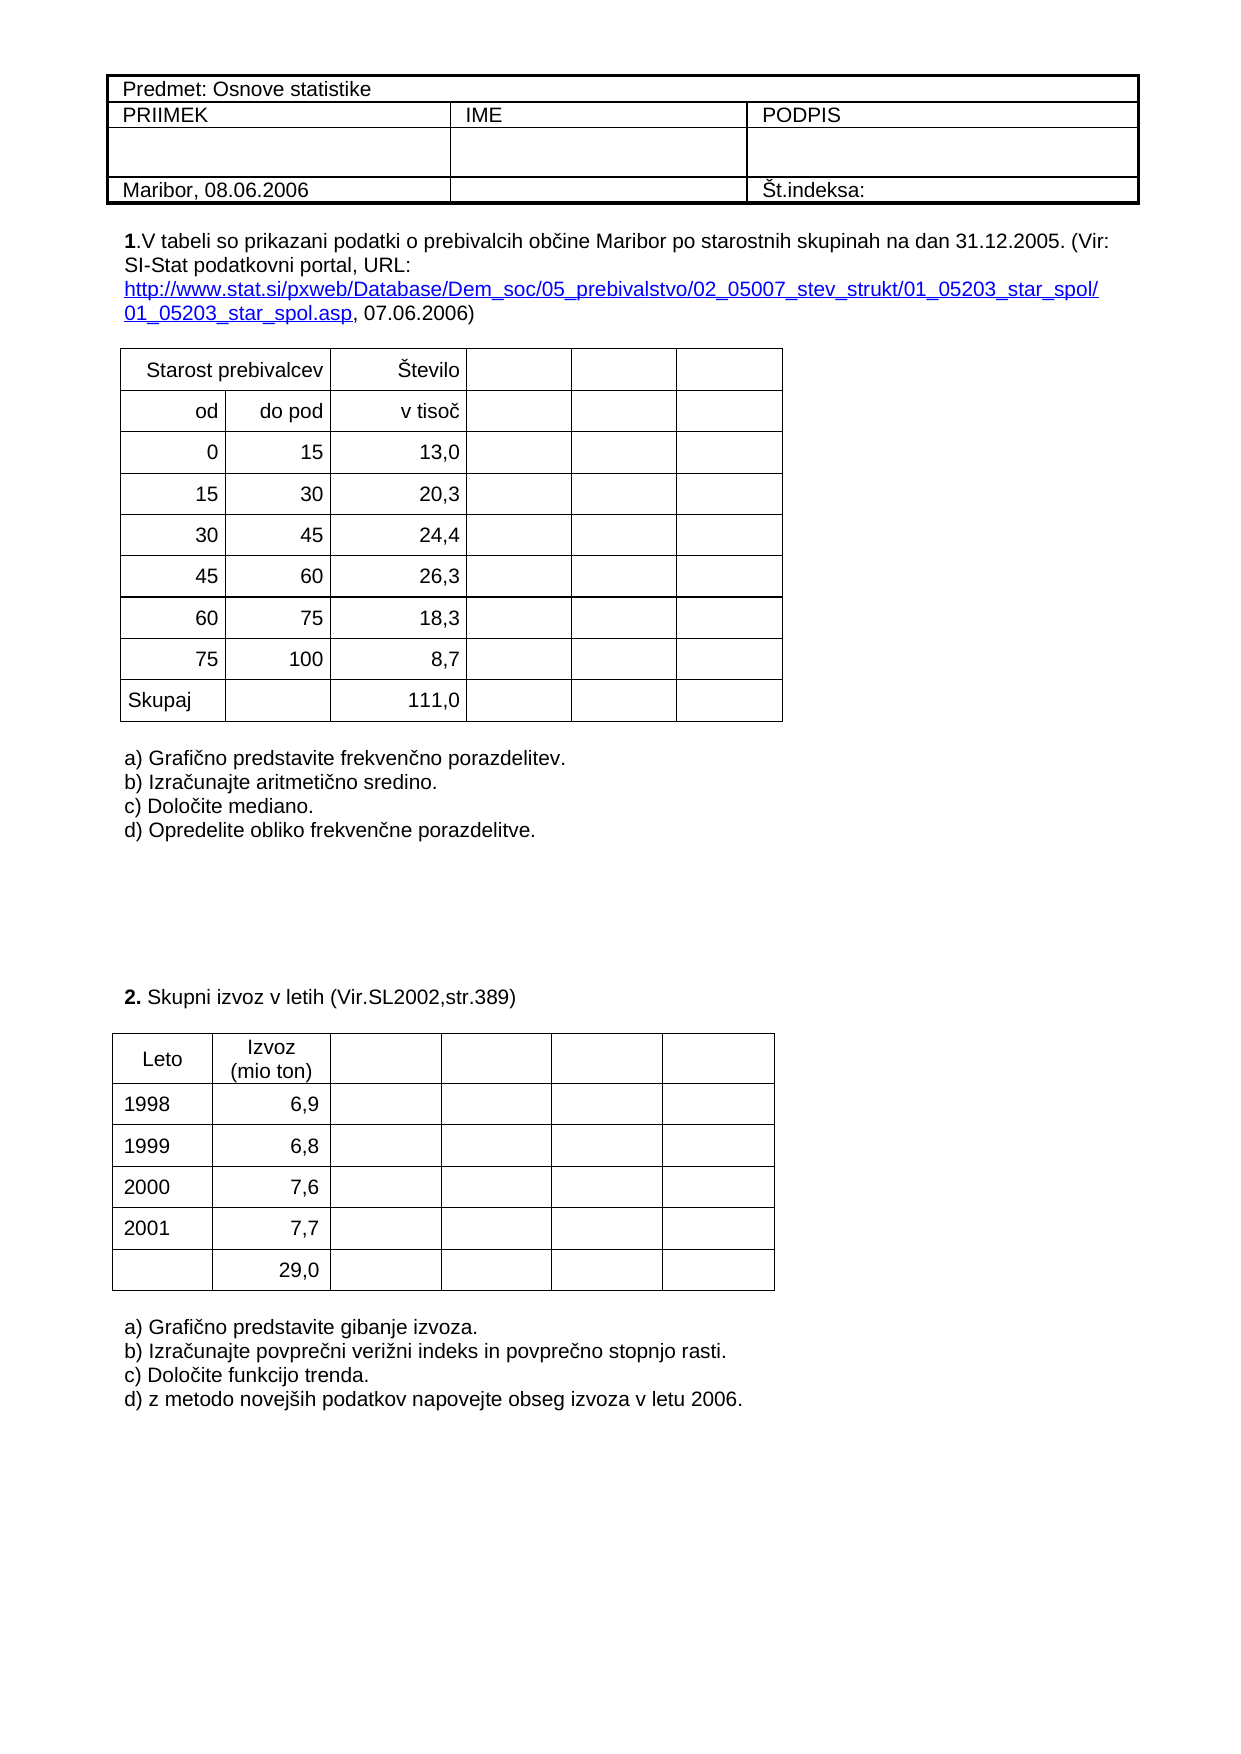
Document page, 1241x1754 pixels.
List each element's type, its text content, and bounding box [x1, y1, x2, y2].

table_cell 29,0 [213, 1250, 330, 1290]
table_cell [467, 515, 571, 555]
table_cell [331, 1084, 441, 1124]
table_cell 7,6 [213, 1167, 330, 1207]
table_cell [442, 1167, 551, 1207]
table_cell [331, 1167, 441, 1207]
table_cell 60 [226, 556, 330, 596]
table_cell [552, 1125, 662, 1166]
table_cell [552, 1167, 662, 1207]
text b) Izračunajte aritmetično sredino. [124, 769, 1122, 793]
table_cell 6,9 [213, 1084, 330, 1124]
table_cell [331, 1208, 441, 1248]
table_cell 24,4 [331, 515, 466, 555]
table_cell 8,7 [331, 639, 466, 679]
text d) Opredelite obliko frekvenčne porazdelitve. [124, 817, 1122, 841]
table_cell [677, 515, 782, 555]
table_cell do pod [226, 391, 330, 431]
text c) Določite mediano. [124, 793, 1122, 817]
table_cell [572, 680, 676, 721]
table_cell [467, 556, 571, 596]
table_header [677, 349, 782, 390]
table_cell [572, 598, 676, 638]
table_cell [467, 598, 571, 638]
table_cell [467, 432, 571, 472]
table_cell [572, 474, 676, 514]
table_cell [663, 1084, 774, 1124]
table_cell 30 [121, 515, 225, 555]
table_cell [677, 598, 782, 638]
table_cell [552, 1208, 662, 1248]
table_cell [467, 391, 571, 431]
table_cell [677, 391, 782, 431]
table_cell [677, 556, 782, 596]
text b) Izračunajte povprečni verižni indeks in povprečno stopnjo rasti. [124, 1339, 1122, 1363]
table_cell [572, 515, 676, 555]
table_cell [677, 639, 782, 679]
text 2. Skupni izvoz v letih (Vir.SL2002,str.389) [124, 985, 1122, 1009]
table_cell 6,8 [213, 1125, 330, 1166]
table_cell [552, 1250, 662, 1290]
table_header Število [331, 349, 466, 390]
table_header Leto [113, 1034, 212, 1083]
table_cell [467, 680, 571, 721]
table_cell 2001 [113, 1208, 212, 1248]
table_cell [467, 474, 571, 514]
table_cell 45 [121, 556, 225, 596]
table_header [331, 1034, 441, 1083]
table_cell [331, 1125, 441, 1166]
table_cell [663, 1167, 774, 1207]
table_cell [572, 432, 676, 472]
table_cell v tisoč [331, 391, 466, 431]
table_cell 20,3 [331, 474, 466, 514]
table_header [467, 349, 571, 390]
table_cell [663, 1208, 774, 1248]
table_cell [572, 556, 676, 596]
table_cell [552, 1084, 662, 1124]
table_cell 1998 [113, 1084, 212, 1124]
table_cell [677, 474, 782, 514]
table_header Starost prebivalcev [121, 349, 330, 390]
text a) Grafično predstavite gibanje izvoza. [124, 1315, 1122, 1339]
text a) Grafično predstavite frekvenčno porazdelitev. [124, 746, 1122, 769]
table_cell 2000 [113, 1167, 212, 1207]
table_cell od [121, 391, 225, 431]
table_cell 75 [226, 598, 330, 638]
text d) z metodo novejših podatkov napovejte obseg izvoza v letu 2006. [124, 1387, 1122, 1411]
text c) Določite funkcijo trenda. [124, 1363, 1122, 1387]
table_cell Skupaj [121, 680, 225, 721]
table_cell [677, 432, 782, 472]
table_cell 18,3 [331, 598, 466, 638]
table_header [572, 349, 676, 390]
table_cell 111,0 [331, 680, 466, 721]
table_cell [572, 639, 676, 679]
table_cell [572, 391, 676, 431]
table_cell 13,0 [331, 432, 466, 472]
table_cell 30 [226, 474, 330, 514]
text 1.V tabeli so prikazani podatki o prebivalcih občine Maribor po starostnih skupinah na dan 31.12.2005. (Vir: SI-Stat podatkovni portal, URL: http://www.stat.si/pxweb/Database/Dem_soc/05_prebivalstvo/02_05007_stev_strukt/01_05203_star_spol/01_05203_star_spol.asp, 07.06.2006) [124, 228, 1122, 324]
table_cell 75 [121, 639, 225, 679]
table_cell [442, 1250, 551, 1290]
table_header [663, 1034, 774, 1083]
table_cell 15 [121, 474, 225, 514]
table_header [552, 1034, 662, 1083]
table_cell [331, 1250, 441, 1290]
table_cell 100 [226, 639, 330, 679]
table_cell 1999 [113, 1125, 212, 1166]
table_cell [442, 1125, 551, 1166]
table_cell [442, 1084, 551, 1124]
table_cell 7,7 [213, 1208, 330, 1248]
table_cell [467, 639, 571, 679]
table_cell [663, 1125, 774, 1166]
table_cell [677, 680, 782, 721]
table_cell [442, 1208, 551, 1248]
table_cell 15 [226, 432, 330, 472]
table_header [442, 1034, 551, 1083]
table_cell [113, 1250, 212, 1290]
table_cell 0 [121, 432, 225, 472]
table_cell 45 [226, 515, 330, 555]
table_cell [226, 680, 330, 721]
table_cell 60 [121, 598, 225, 638]
table_header Izvoz (mio ton) [213, 1034, 330, 1083]
table_cell 26,3 [331, 556, 466, 596]
table_cell [663, 1250, 774, 1290]
